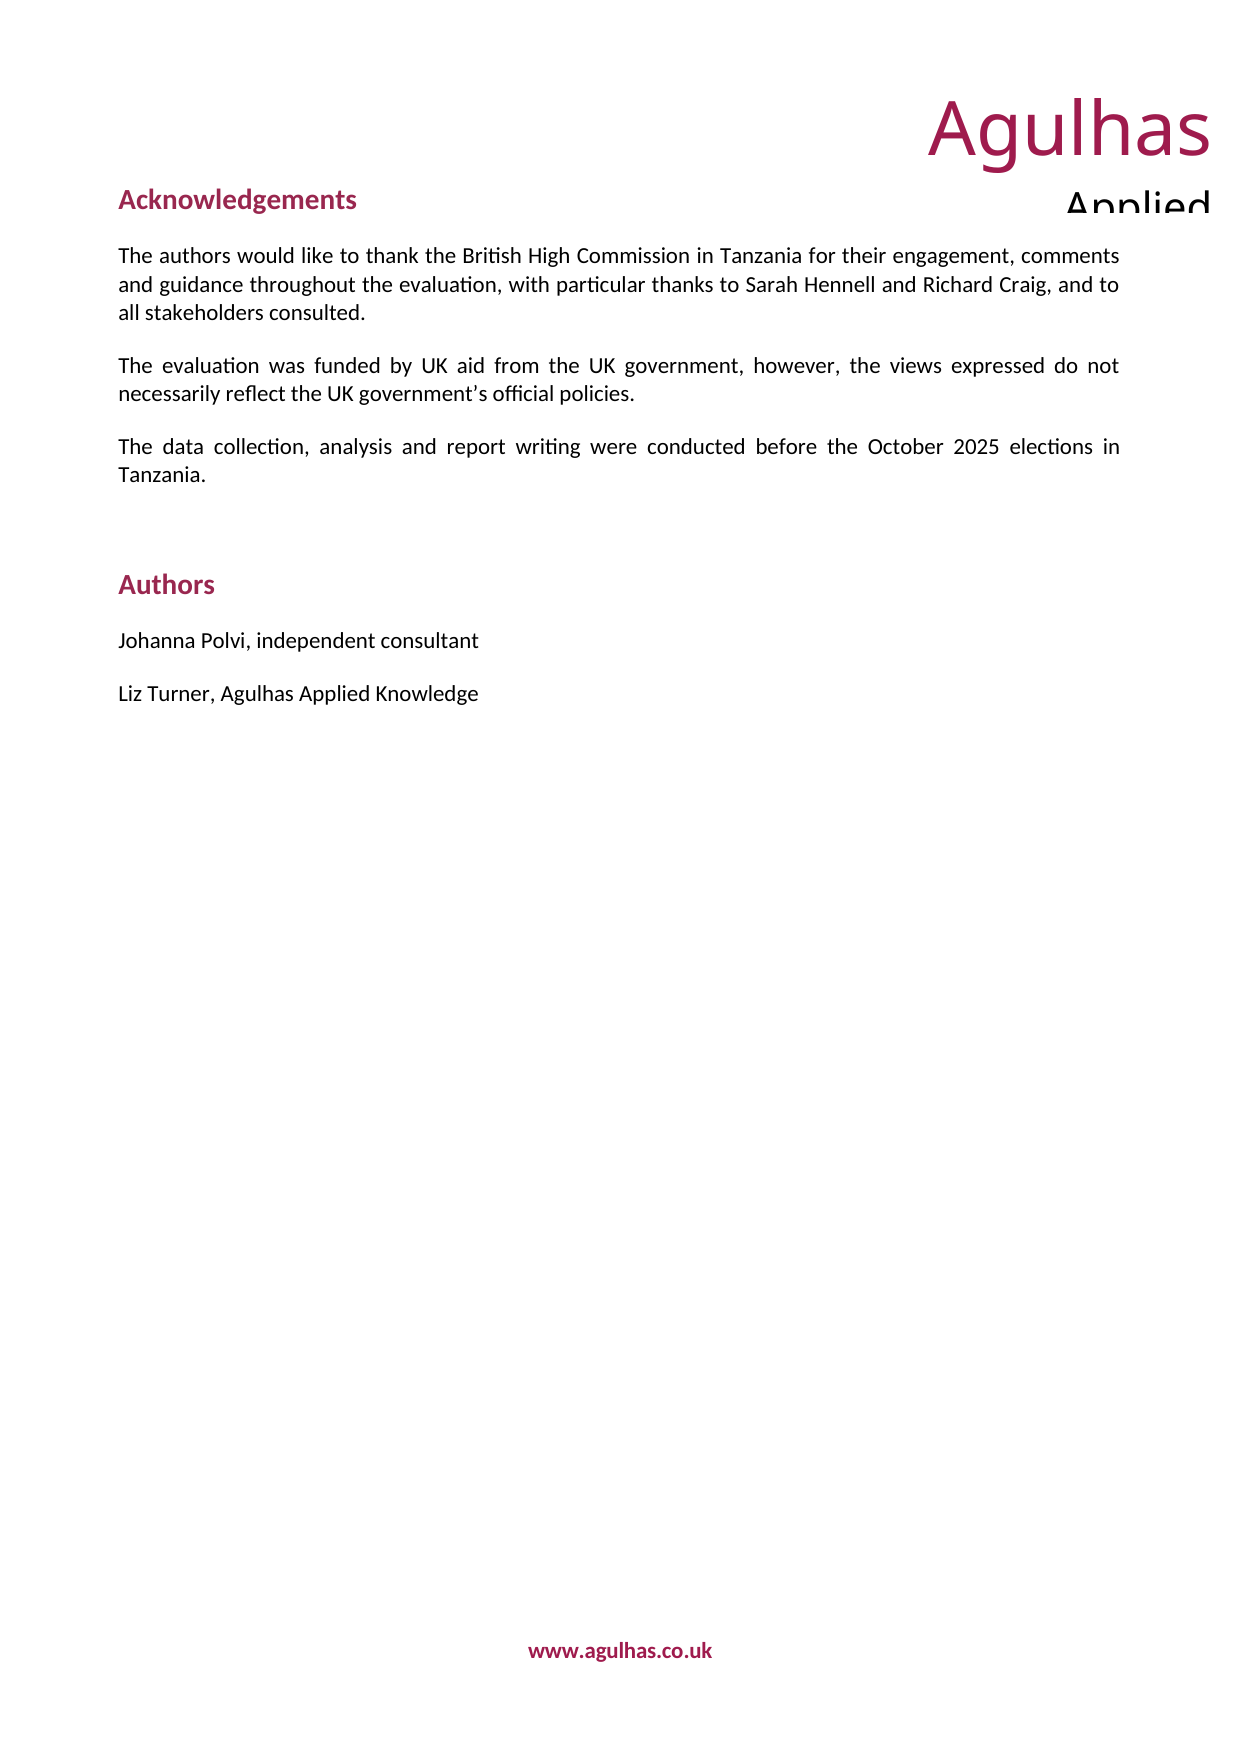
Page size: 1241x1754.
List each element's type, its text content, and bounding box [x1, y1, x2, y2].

text Liz Turner, Agulhas Applied Knowledge [118, 679, 1122, 707]
text Acknowledgements [118, 181, 819, 217]
text The data collection, analysis and report writing were conducted before the October 2025 elections in Tanzania. [118, 432, 1122, 488]
text Johanna Polvi, independent consultant [118, 626, 1122, 654]
text The authors would like to thank the British High Commission in Tanzania for their engagement, comments and guidance throughout the evaluation, with particular thanks to Sarah Hennell and Richard Craig, and to all stakeholders consulted. [118, 242, 1122, 326]
text The evaluation was funded by UK aid from the UK government, however, the views expressed do not necessarily reflect the UK government’s official policies. [118, 351, 1122, 407]
text Authors [118, 566, 1122, 601]
